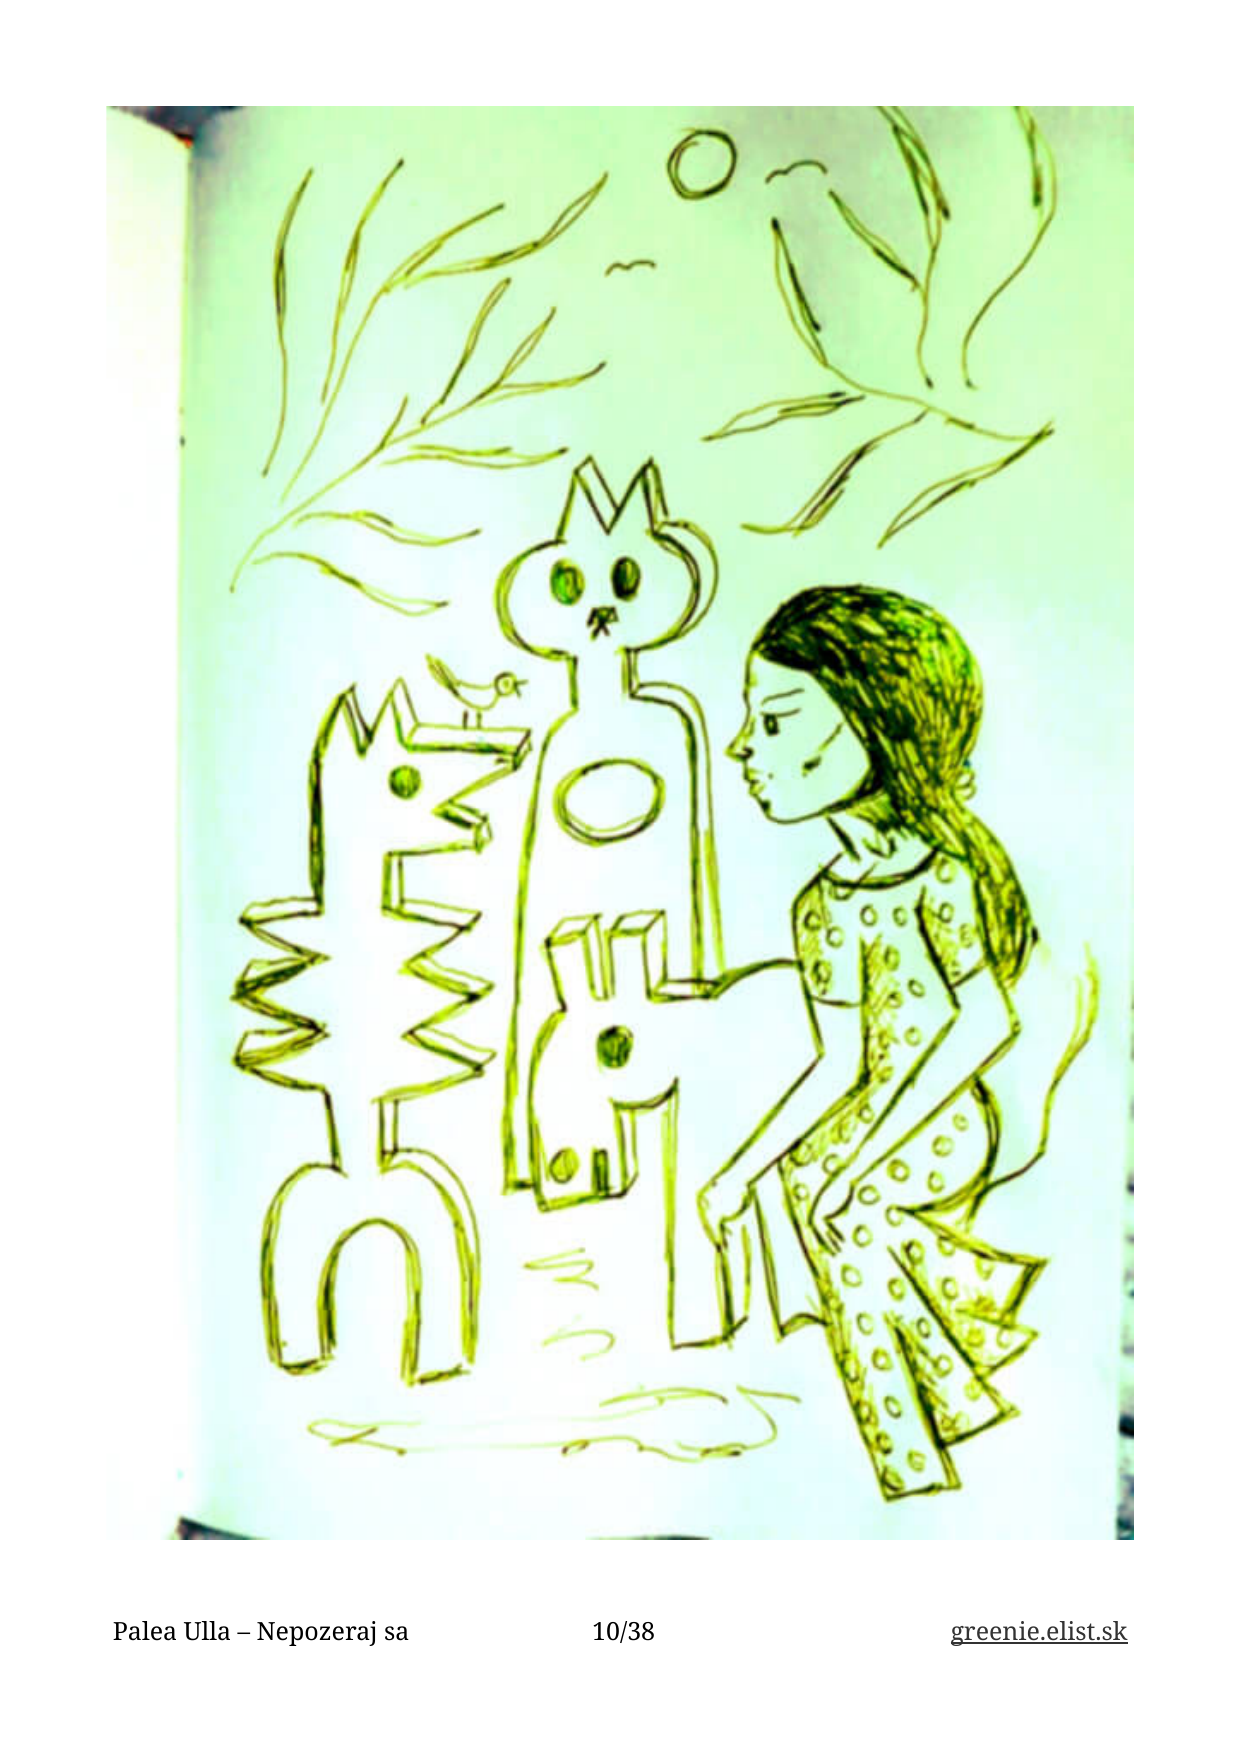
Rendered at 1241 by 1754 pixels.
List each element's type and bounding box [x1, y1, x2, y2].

picture [106, 106, 1134, 1540]
